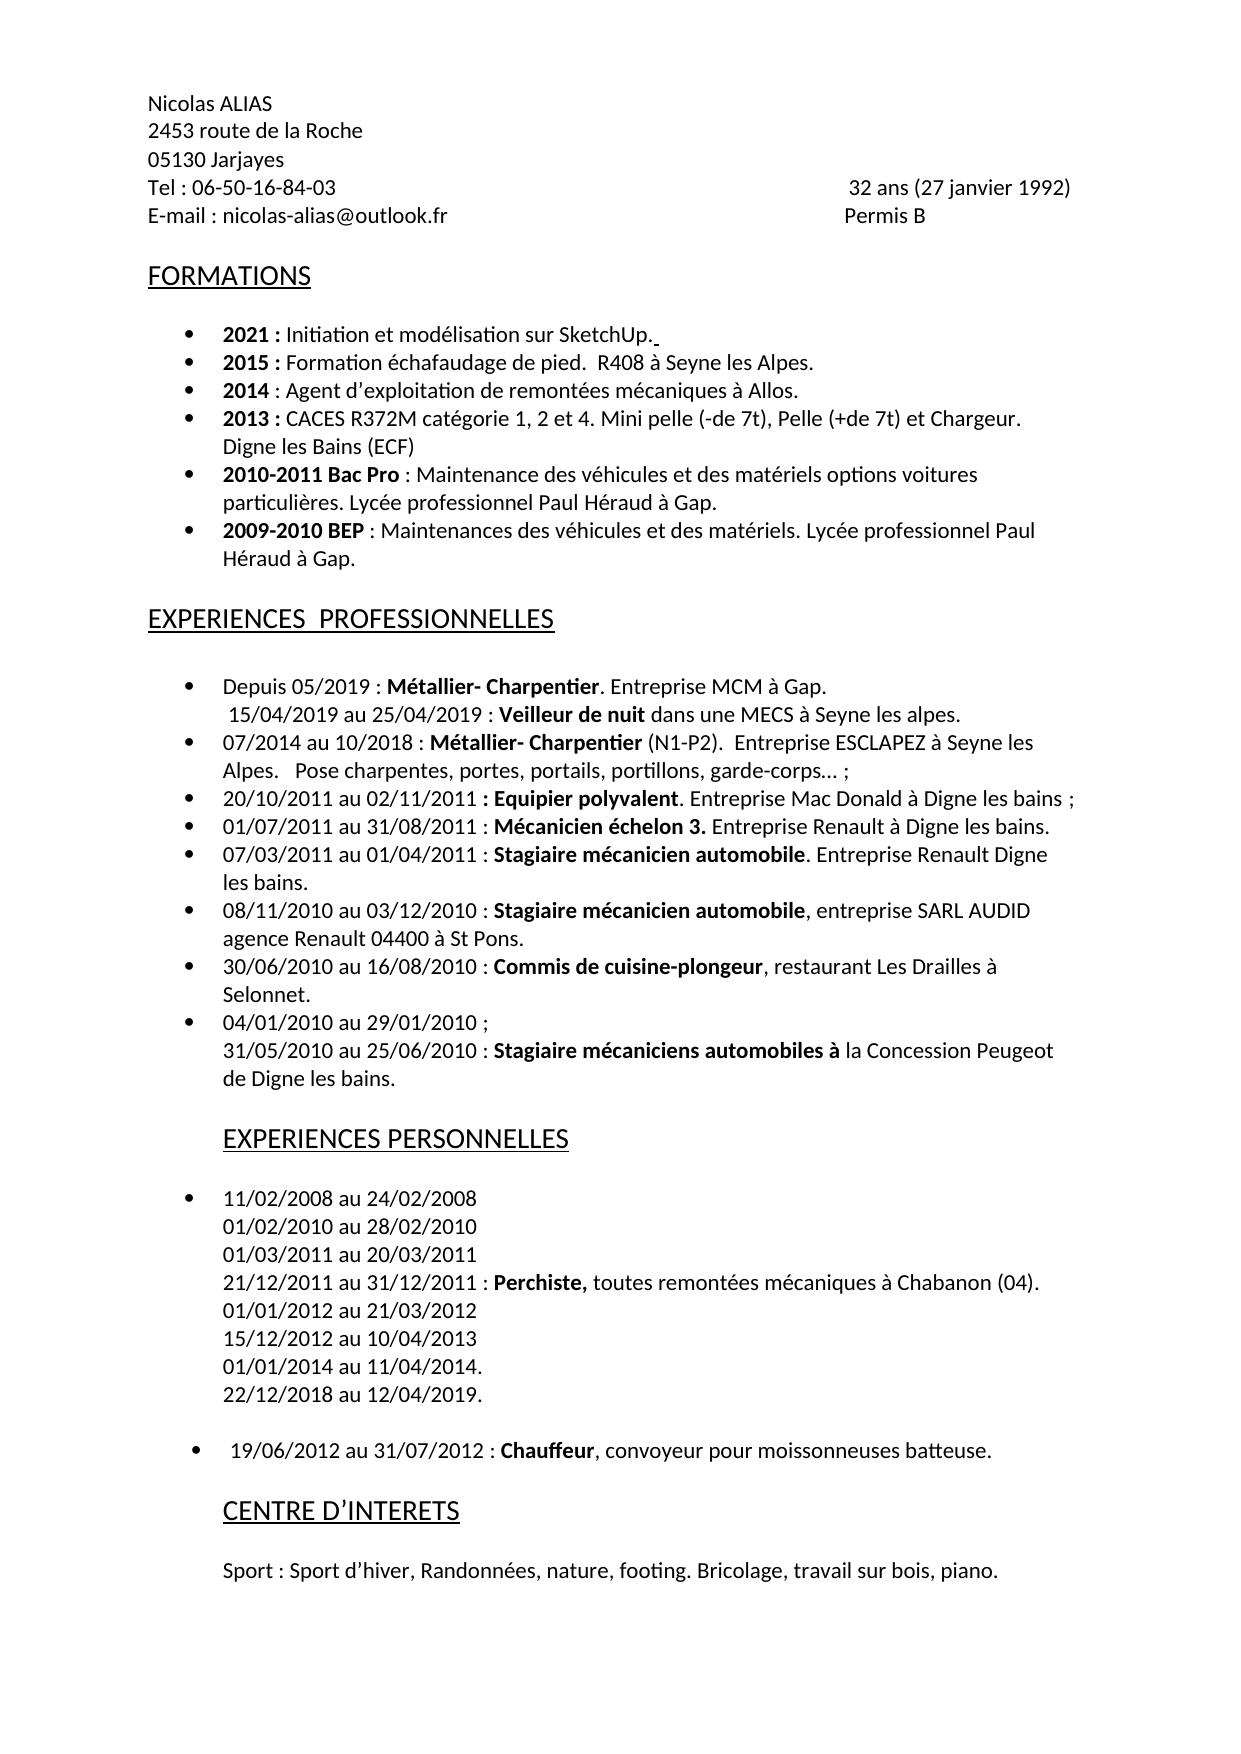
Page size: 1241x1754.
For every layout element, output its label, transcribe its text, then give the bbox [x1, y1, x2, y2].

text 05130 Jarjayes [148, 145, 1078, 173]
list 31/05/2010 au 25/06/2010 : Stagiaire mécaniciens automobiles à la Concession Peugeot de Digne les bains. [223, 1036, 1078, 1092]
list CENTRE D’INTERETS [223, 1492, 1078, 1528]
list 2009-2010 BEP : Maintenances des véhicules et des matériels. Lycée professionnel Paul Héraud à Gap. [185, 517, 1078, 573]
list 15/04/2019 au 25/04/2019 : Veilleur de nuit dans une MECS à Seyne les alpes. [223, 700, 1078, 728]
list 22/12/2018 au 12/04/2019. [223, 1380, 1078, 1408]
list 2015 : Formation échafaudage de pied. R408 à Seyne les Alpes. [185, 348, 1078, 376]
list 04/01/2010 au 29/01/2010 ; [185, 1008, 1078, 1036]
list 2010-2011 Bac Pro : Maintenance des véhicules et des matériels options voitures particulières. Lycée professionnel Paul Héraud à Gap. [185, 461, 1078, 517]
list 07/03/2011 au 01/04/2011 : Stagiaire mécanicien automobile. Entreprise Renault Digne les bains. [185, 840, 1078, 896]
text EXPERIENCES PROFESSIONNELLES [148, 601, 1078, 636]
text FORMATIONS [148, 257, 1078, 292]
list 2013 : CACES R372M catégorie 1, 2 et 4. Mini pelle (-de 7t), Pelle (+de 7t) et Chargeur. Digne les Bains (ECF) [185, 404, 1078, 461]
list 19/06/2012 au 31/07/2012 : Chauffeur, convoyeur pour moissonneuses batteuse. [192, 1436, 1078, 1464]
list 2014 : Agent d’exploitation de remontées mécaniques à Allos. [185, 376, 1078, 404]
list 21/12/2011 au 31/12/2011 : Perchiste, toutes remontées mécaniques à Chabanon (04). [223, 1268, 1078, 1296]
list 07/2014 au 10/2018 : Métallier- Charpentier (N1-P2). Entreprise ESCLAPEZ à Seyne les Alpes. Pose charpentes, portes, portails, portillons, garde-corps… ; [185, 728, 1078, 784]
list EXPERIENCES PERSONNELLES [223, 1120, 1078, 1156]
list 01/07/2011 au 31/08/2011 : Mécanicien échelon 3. Entreprise Renault à Digne les bains. [185, 812, 1078, 840]
list 11/02/2008 au 24/02/2008 [185, 1184, 1078, 1212]
text 2453 route de la Roche [148, 117, 1078, 145]
list 15/12/2012 au 10/04/2013 [223, 1324, 1078, 1352]
list 30/06/2010 au 16/08/2010 : Commis de cuisine-plongeur, restaurant Les Drailles à Selonnet. [185, 952, 1078, 1008]
list Depuis 05/2019 : Métallier- Charpentier. Entreprise MCM à Gap. [185, 672, 1078, 700]
list 08/11/2010 au 03/12/2010 : Stagiaire mécanicien automobile, entreprise SARL AUDID agence Renault 04400 à St Pons. [185, 896, 1078, 952]
text Nicolas ALIAS [148, 89, 1078, 117]
list 20/10/2011 au 02/11/2011 : Equipier polyvalent. Entreprise Mac Donald à Digne les bains ; [185, 784, 1078, 812]
list 01/03/2011 au 20/03/2011 [223, 1240, 1078, 1268]
text Tel : 06-50-16-84-03 32 ans (27 janvier 1992) E-mail : nicolas-alias@outlook.fr Permis B [148, 173, 1078, 229]
list 2021 : Initiation et modélisation sur SketchUp. [185, 320, 1078, 348]
list 01/01/2014 au 11/04/2014. [223, 1352, 1078, 1380]
list 01/02/2010 au 28/02/2010 [223, 1212, 1078, 1240]
list Sport : Sport d’hiver, Randonnées, nature, footing. Bricolage, travail sur bois, piano. [223, 1556, 1078, 1584]
list 01/01/2012 au 21/03/2012 [223, 1296, 1078, 1324]
